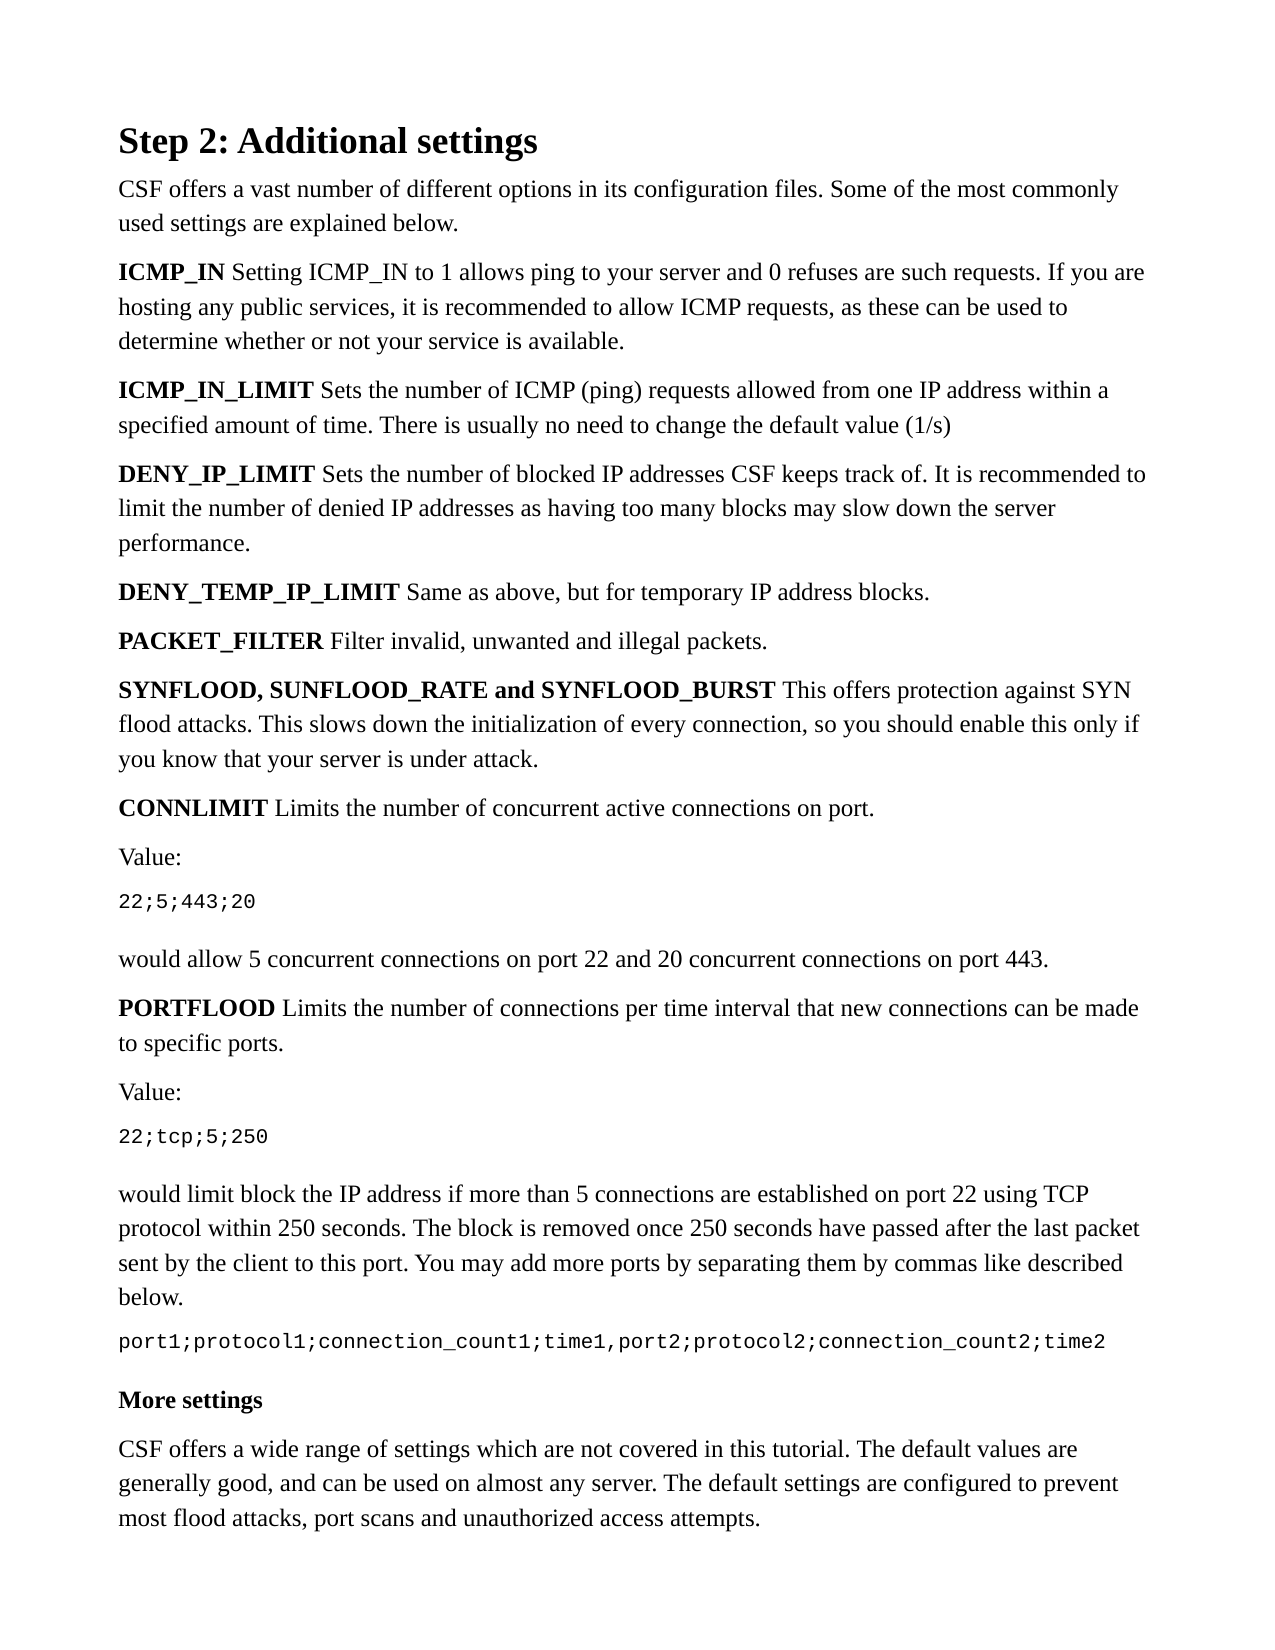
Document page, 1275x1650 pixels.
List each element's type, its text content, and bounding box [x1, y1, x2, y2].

text ICMP_IN Setting ICMP_IN to 1 allows ping to your server and 0 refuses are such requests. If you are hosting any public services, it is recommended to allow ICMP requests, as these can be used to determine whether or not your service is available. [118, 257, 1157, 355]
text port1;protocol1;connection_count1;time1,port2;protocol2;connection_count2;time2 [118, 1332, 1157, 1355]
text would limit block the IP address if more than 5 connections are established on port 22 using TCP protocol within 250 seconds. The block is removed once 250 seconds have passed after the last packet sent by the client to this port. You may add more ports by separating them by commas like described below. [118, 1179, 1157, 1311]
text PORTFLOOD Limits the number of connections per time interval that new connections can be made to specific ports. [118, 993, 1157, 1057]
text PACKET_FILTER Filter invalid, unwanted and illegal packets. [118, 626, 1157, 655]
text DENY_IP_LIMIT Sets the number of blocked IP addresses CSF keeps track of. It is recommended to limit the number of denied IP addresses as having too many blocks may slow down the server performance. [118, 459, 1157, 557]
text CSF offers a wide range of settings which are not covered in this tutorial. The default values are generally good, and can be used on almost any server. The default settings are configured to prevent most flood attacks, port scans and unauthorized access attempts. [118, 1434, 1157, 1531]
text 22;5;443;20 [118, 891, 1157, 915]
text would allow 5 concurrent connections on port 22 and 20 concurrent connections on port 443. [118, 944, 1157, 973]
subtitle Step 2: Additional settings [118, 118, 1157, 161]
text CSF offers a vast number of different options in its configuration files. Some of the most commonly used settings are explained below. [118, 174, 1157, 237]
text CONNLIMIT Limits the number of concurrent active connections on port. [118, 793, 1157, 822]
text More settings [118, 1385, 1157, 1413]
text 22;tcp;5;250 [118, 1126, 1157, 1149]
text ICMP_IN_LIMIT Sets the number of ICMP (ping) requests allowed from one IP address within a specified amount of time. There is usually no need to change the default value (1/s) [118, 375, 1157, 438]
text Value: [118, 1077, 1157, 1106]
text SYNFLOOD, SUNFLOOD_RATE and SYNFLOOD_BURST This offers protection against SYN flood attacks. This slows down the initialization of every connection, so you should enable this only if you know that your server is under attack. [118, 675, 1157, 773]
text DENY_TEMP_IP_LIMIT Same as above, but for temporary IP address blocks. [118, 577, 1157, 606]
text Value: [118, 842, 1157, 871]
